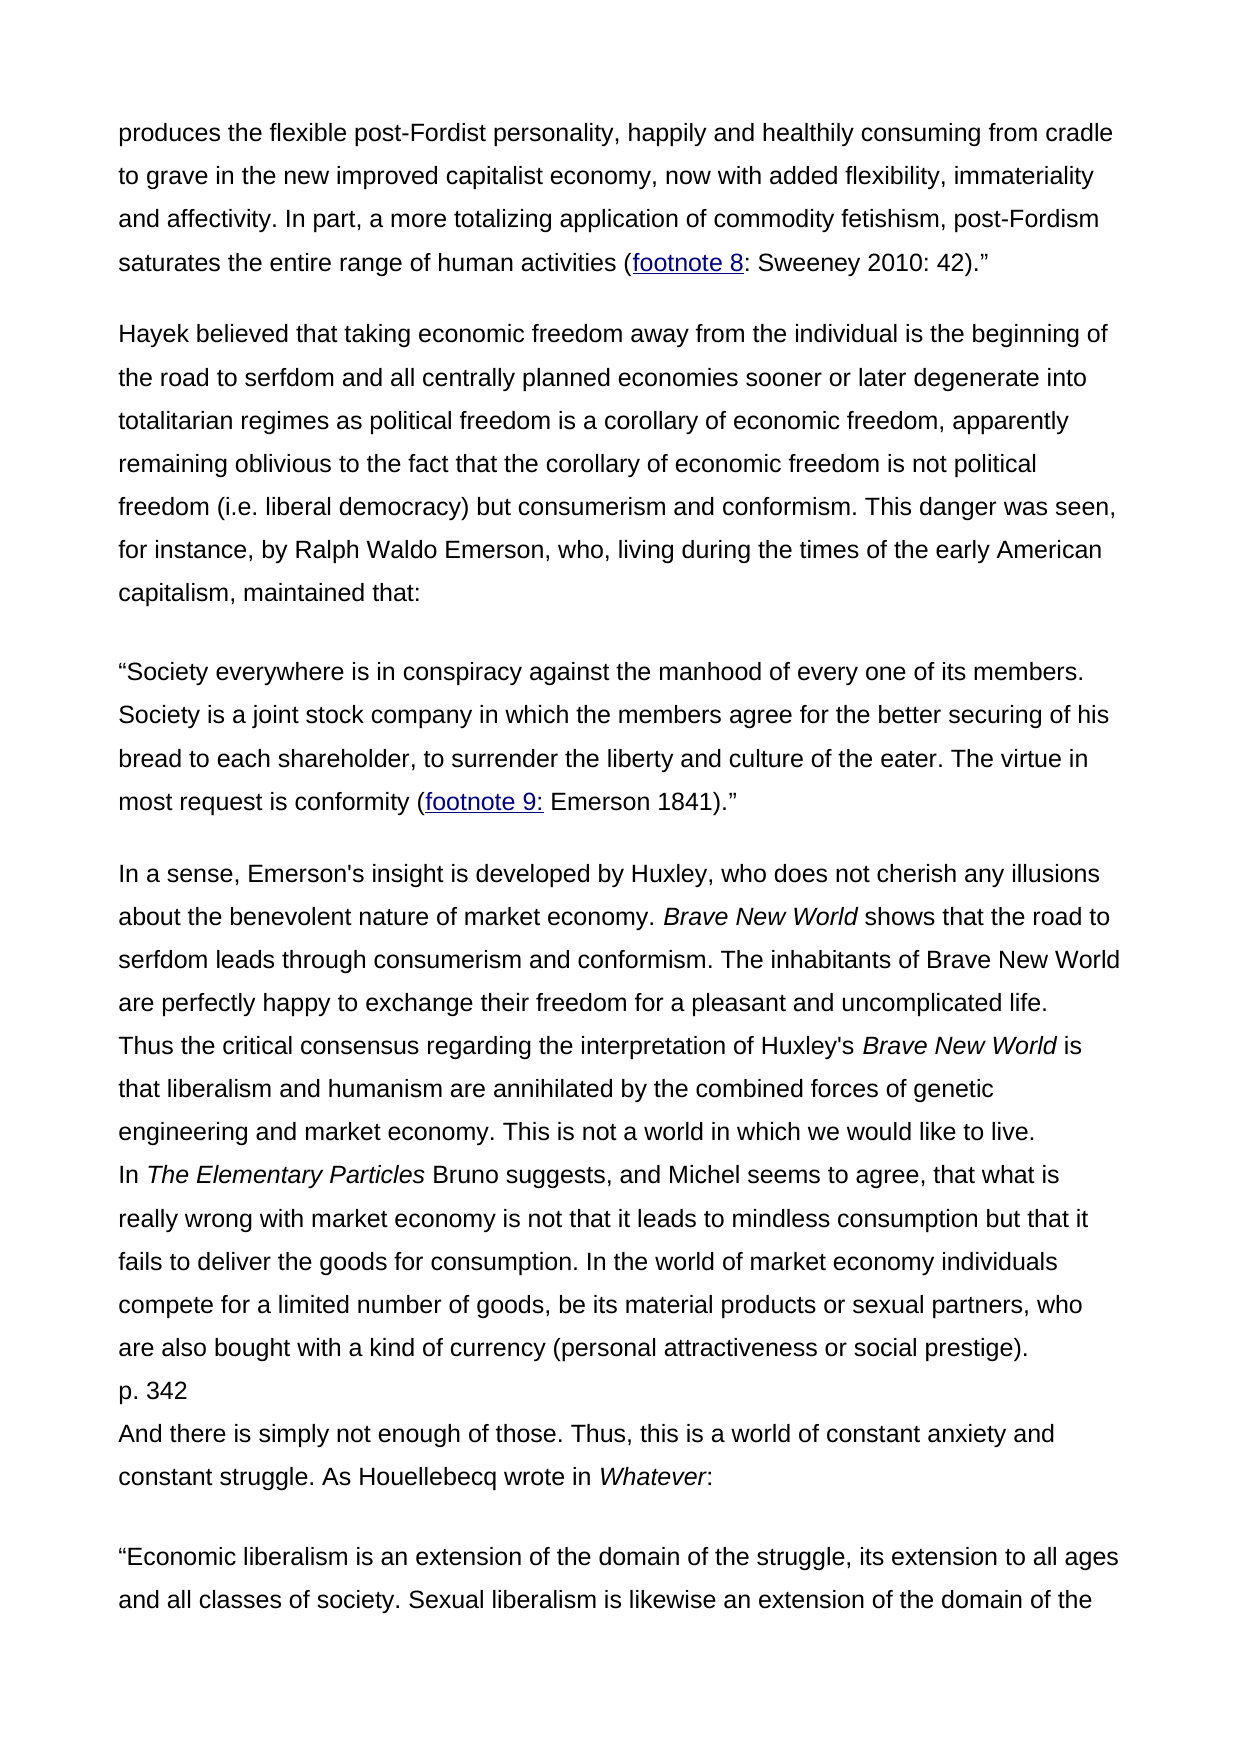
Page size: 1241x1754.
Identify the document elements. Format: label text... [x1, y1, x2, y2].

text p. 342 [118, 1376, 1122, 1405]
text In a sense, Emerson's insight is developed by Huxley, who does not cherish any illusions about the benevolent nature of market economy. Brave New World shows that the road to serfdom leads through consumerism and conformism. The inhabitants of Brave New World are perfectly happy to exchange their freedom for a pleasant and uncomplicated life. [118, 858, 1122, 1017]
text In The Elementary Particles Bruno suggests, and Michel seems to agree, that what is really wrong with market economy is not that it leads to mindless consumption but that it fails to deliver the goods for consumption. In the world of market economy individuals compete for a limited number of goods, be its material products or sexual partners, who are also bought with a kind of currency (personal attractiveness or social prestige). [118, 1160, 1122, 1362]
text Hayek believed that taking economic freedom away from the individual is the beginning of the road to serfdom and all centrally planned economies sooner or later degenerate into totalitarian regimes as political freedom is a corollary of economic freedom, apparently remaining oblivious to the fact that the corollary of economic freedom is not political freedom (i.e. liberal democracy) but consumerism and conformism. This danger was seen, for instance, by Ralph Waldo Emerson, who, living during the times of the early American capitalism, maintained that: [118, 319, 1122, 607]
text And there is simply not enough of those. Thus, this is a world of constant anxiety and constant struggle. As Houellebecq wrote in Whatever: [118, 1419, 1122, 1491]
text “Economic liberalism is an extension of the domain of the struggle, its extension to all ages and all classes of society. Sexual liberalism is likewise an extension of the domain of the [118, 1541, 1122, 1613]
text produces the flexible post-Fordist personality, happily and healthily consuming from cradle to grave in the new improved capitalist economy, now with added flexibility, immateriality and affectivity. In part, a more totalizing application of commodity fetishism, post-Fordism saturates the entire range of human activities (footnote 8: Sweeney 2010: 42).” [118, 118, 1122, 276]
text “Society everywhere is in conspiracy against the manhood of every one of its members. Society is a joint stock company in which the members agree for the better securing of his bread to each shareholder, to surrender the liberty and culture of the eater. The virtue in most request is conformity (footnote 9: Emerson 1841).” [118, 657, 1122, 815]
text Thus the critical consensus regarding the interpretation of Huxley's Brave New World is that liberalism and humanism are annihilated by the combined forces of genetic engineering and market economy. This is not a world in which we would like to live. [118, 1031, 1122, 1146]
